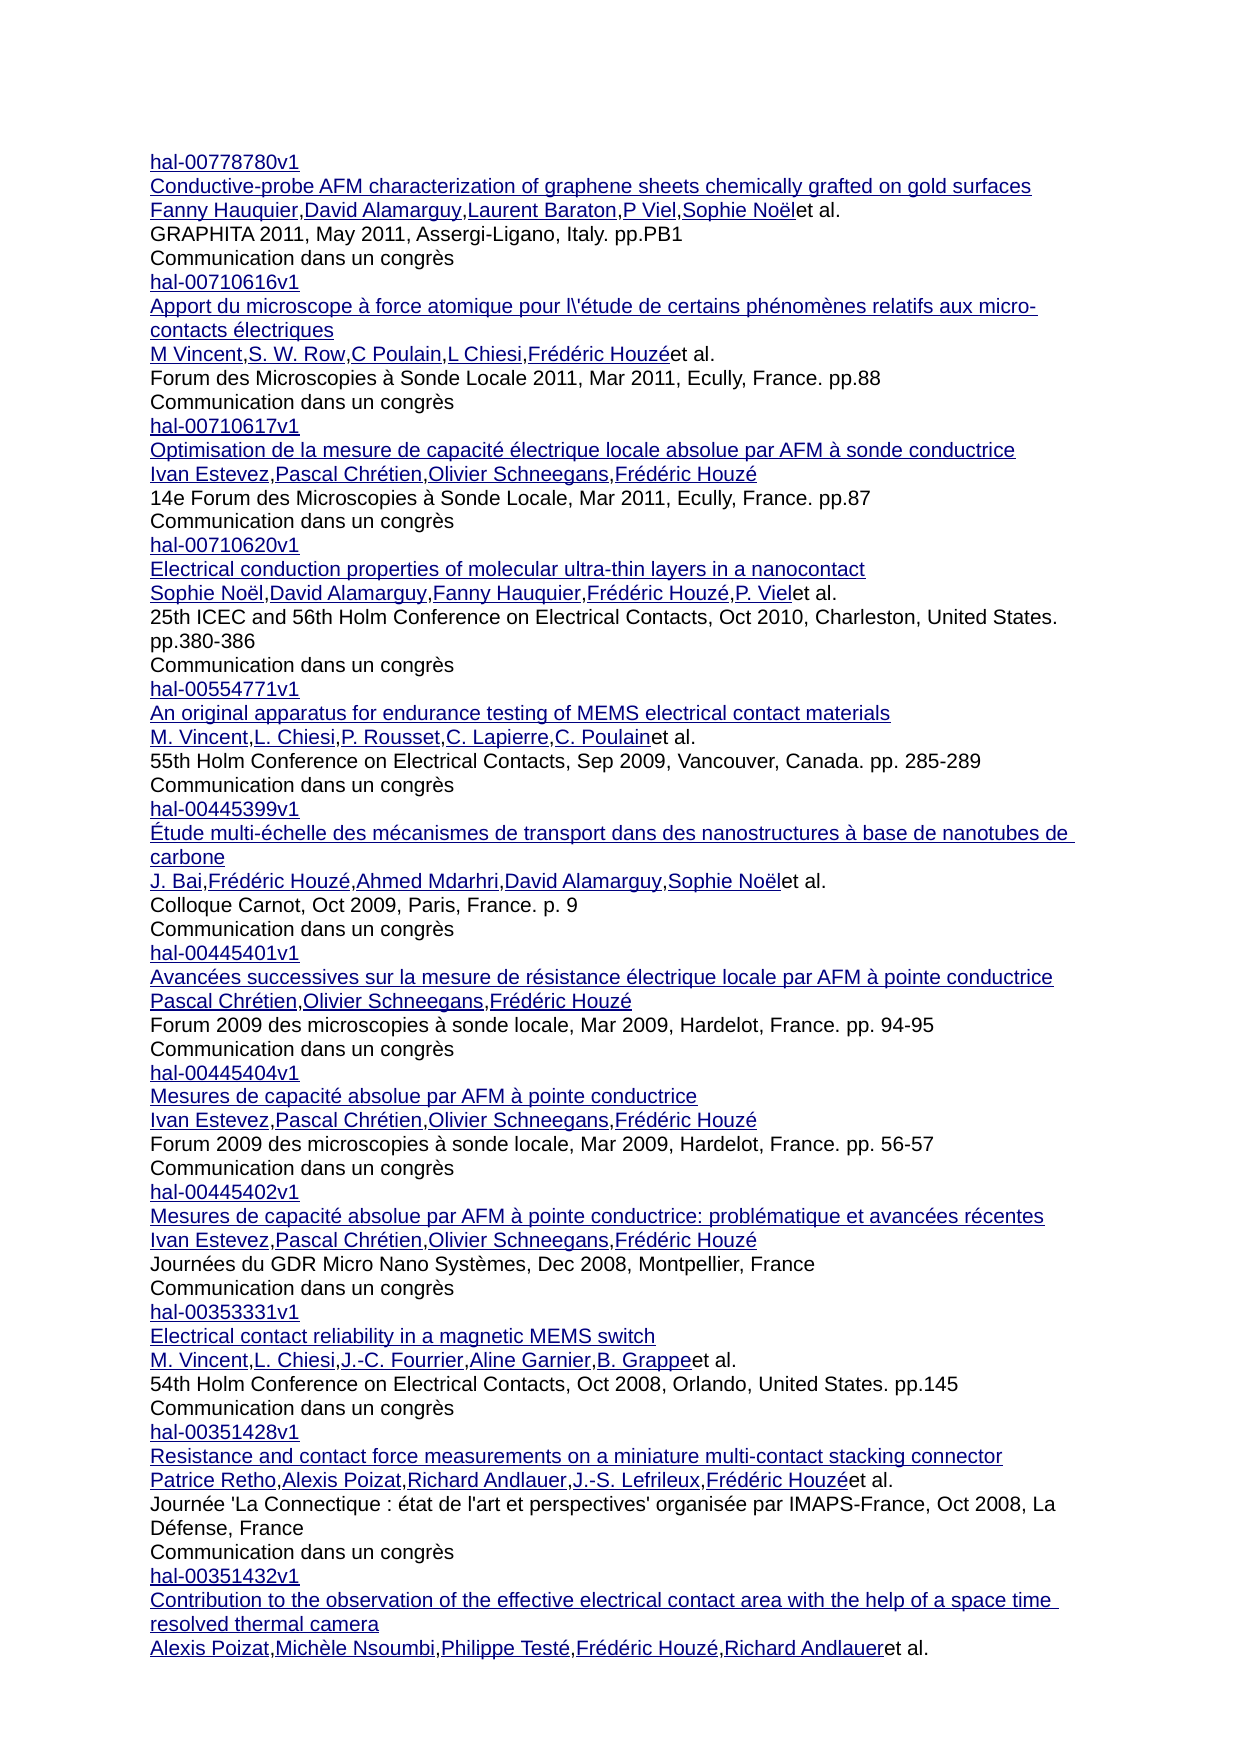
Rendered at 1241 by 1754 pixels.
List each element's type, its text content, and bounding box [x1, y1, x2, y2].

table_cell Electrical conduction properties of molecular ultra-thin layers in a nanocontact Sophie Noël,David Alamarguy,Fanny Hauquier,Frédéric Houzé,P. Vielet al. 25th ICEC and 56th Holm Conference on Electrical Contacts, Oct 2010, Charleston, United States. pp.380-386 Communication dans un congrès hal-00554771v1 [150, 557, 1090, 701]
table_cell Electrical contact reliability in a magnetic MEMS switch M. Vincent,L. Chiesi,J.-C. Fourrier,Aline Garnier,B. Grappeet al. 54th Holm Conference on Electrical Contacts, Oct 2008, Orlando, United States. pp.145 Communication dans un congrès hal-00351428v1 [150, 1324, 1090, 1444]
table_cell Mesures de capacité absolue par AFM à pointe conductrice Ivan Estevez,Pascal Chrétien,Olivier Schneegans,Frédéric Houzé Forum 2009 des microscopies à sonde locale, Mar 2009, Hardelot, France. pp. 56-57 Communication dans un congrès hal-00445402v1 [150, 1084, 1090, 1204]
table_cell Contribution to the observation of the effective electrical contact area with the help of a space time resolved thermal camera Alexis Poizat,Michèle Nsoumbi,Philippe Testé,Frédéric Houzé,Richard Andlaueret al. [150, 1588, 1090, 1659]
table_cell Conductive-probe AFM characterization of graphene sheets chemically grafted on gold surfaces Fanny Hauquier,David Alamarguy,Laurent Baraton,P Viel,Sophie Noëlet al. GRAPHITA 2011, May 2011, Assergi-Ligano, Italy. pp.PB1 Communication dans un congrès hal-00710616v1 [150, 174, 1090, 294]
table_cell Optimisation de la mesure de capacité électrique locale absolue par AFM à sonde conductrice Ivan Estevez,Pascal Chrétien,Olivier Schneegans,Frédéric Houzé 14e Forum des Microscopies à Sonde Locale, Mar 2011, Ecully, France. pp.87 Communication dans un congrès hal-00710620v1 [150, 438, 1090, 557]
table_cell Mesures de capacité absolue par AFM à pointe conductrice: problématique et avancées récentes Ivan Estevez,Pascal Chrétien,Olivier Schneegans,Frédéric Houzé Journées du GDR Micro Nano Systèmes, Dec 2008, Montpellier, France Communication dans un congrès hal-00353331v1 [150, 1204, 1090, 1324]
table_cell hal-00778780v1 [150, 150, 1090, 174]
table_cell Apport du microscope à force atomique pour l\'étude de certains phénomènes relatifs aux micro-contacts électriques M Vincent,S. W. Row,C Poulain,L Chiesi,Frédéric Houzéet al. Forum des Microscopies à Sonde Locale 2011, Mar 2011, Ecully, France. pp.88 Communication dans un congrès hal-00710617v1 [150, 294, 1090, 437]
table_cell Resistance and contact force measurements on a miniature multi-contact stacking connector Patrice Retho,Alexis Poizat,Richard Andlauer,J.-S. Lefrileux,Frédéric Houzéet al. Journée 'La Connectique : état de l'art et perspectives' organisée par IMAPS-France, Oct 2008, La Défense, France Communication dans un congrès hal-00351432v1 [150, 1444, 1090, 1587]
table_cell Étude multi-échelle des mécanismes de transport dans des nanostructures à base de nanotubes de carbone J. Bai,Frédéric Houzé,Ahmed Mdarhri,David Alamarguy,Sophie Noëlet al. Colloque Carnot, Oct 2009, Paris, France. p. 9 Communication dans un congrès hal-00445401v1 [150, 821, 1090, 964]
table_cell An original apparatus for endurance testing of MEMS electrical contact materials M. Vincent,L. Chiesi,P. Rousset,C. Lapierre,C. Poulainet al. 55th Holm Conference on Electrical Contacts, Sep 2009, Vancouver, Canada. pp. 285-289 Communication dans un congrès hal-00445399v1 [150, 701, 1090, 821]
table_cell Avancées successives sur la mesure de résistance électrique locale par AFM à pointe conductrice Pascal Chrétien,Olivier Schneegans,Frédéric Houzé Forum 2009 des microscopies à sonde locale, Mar 2009, Hardelot, France. pp. 94-95 Communication dans un congrès hal-00445404v1 [150, 965, 1090, 1084]
